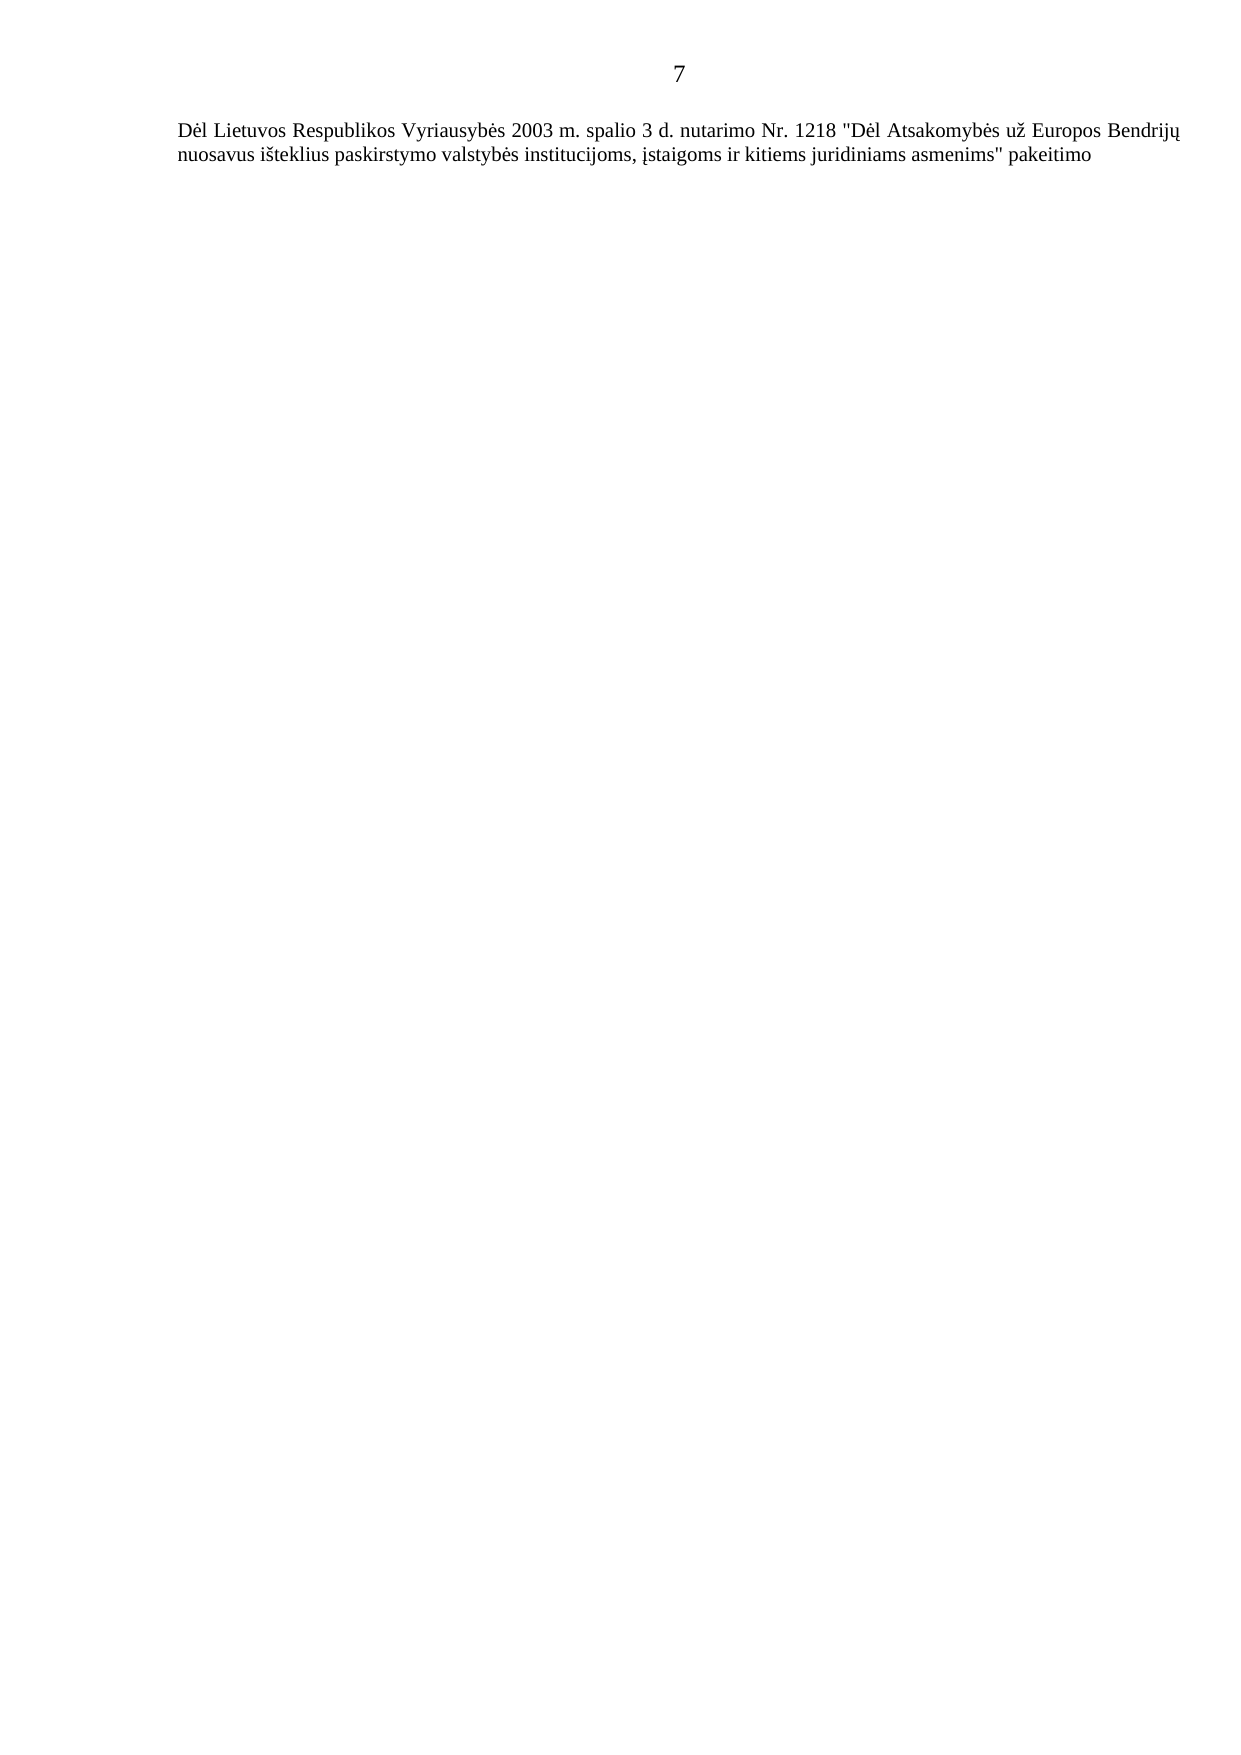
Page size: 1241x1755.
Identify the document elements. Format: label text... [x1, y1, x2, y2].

text Dėl Lietuvos Respublikos Vyriausybės 2003 m. spalio 3 d. nutarimo Nr. 1218 "Dėl Atsakomybės už Europos Bendrijų nuosavus išteklius paskirstymo valstybės institucijoms, įstaigoms ir kitiems juridiniams asmenims" pakeitimo [177, 118, 1181, 166]
